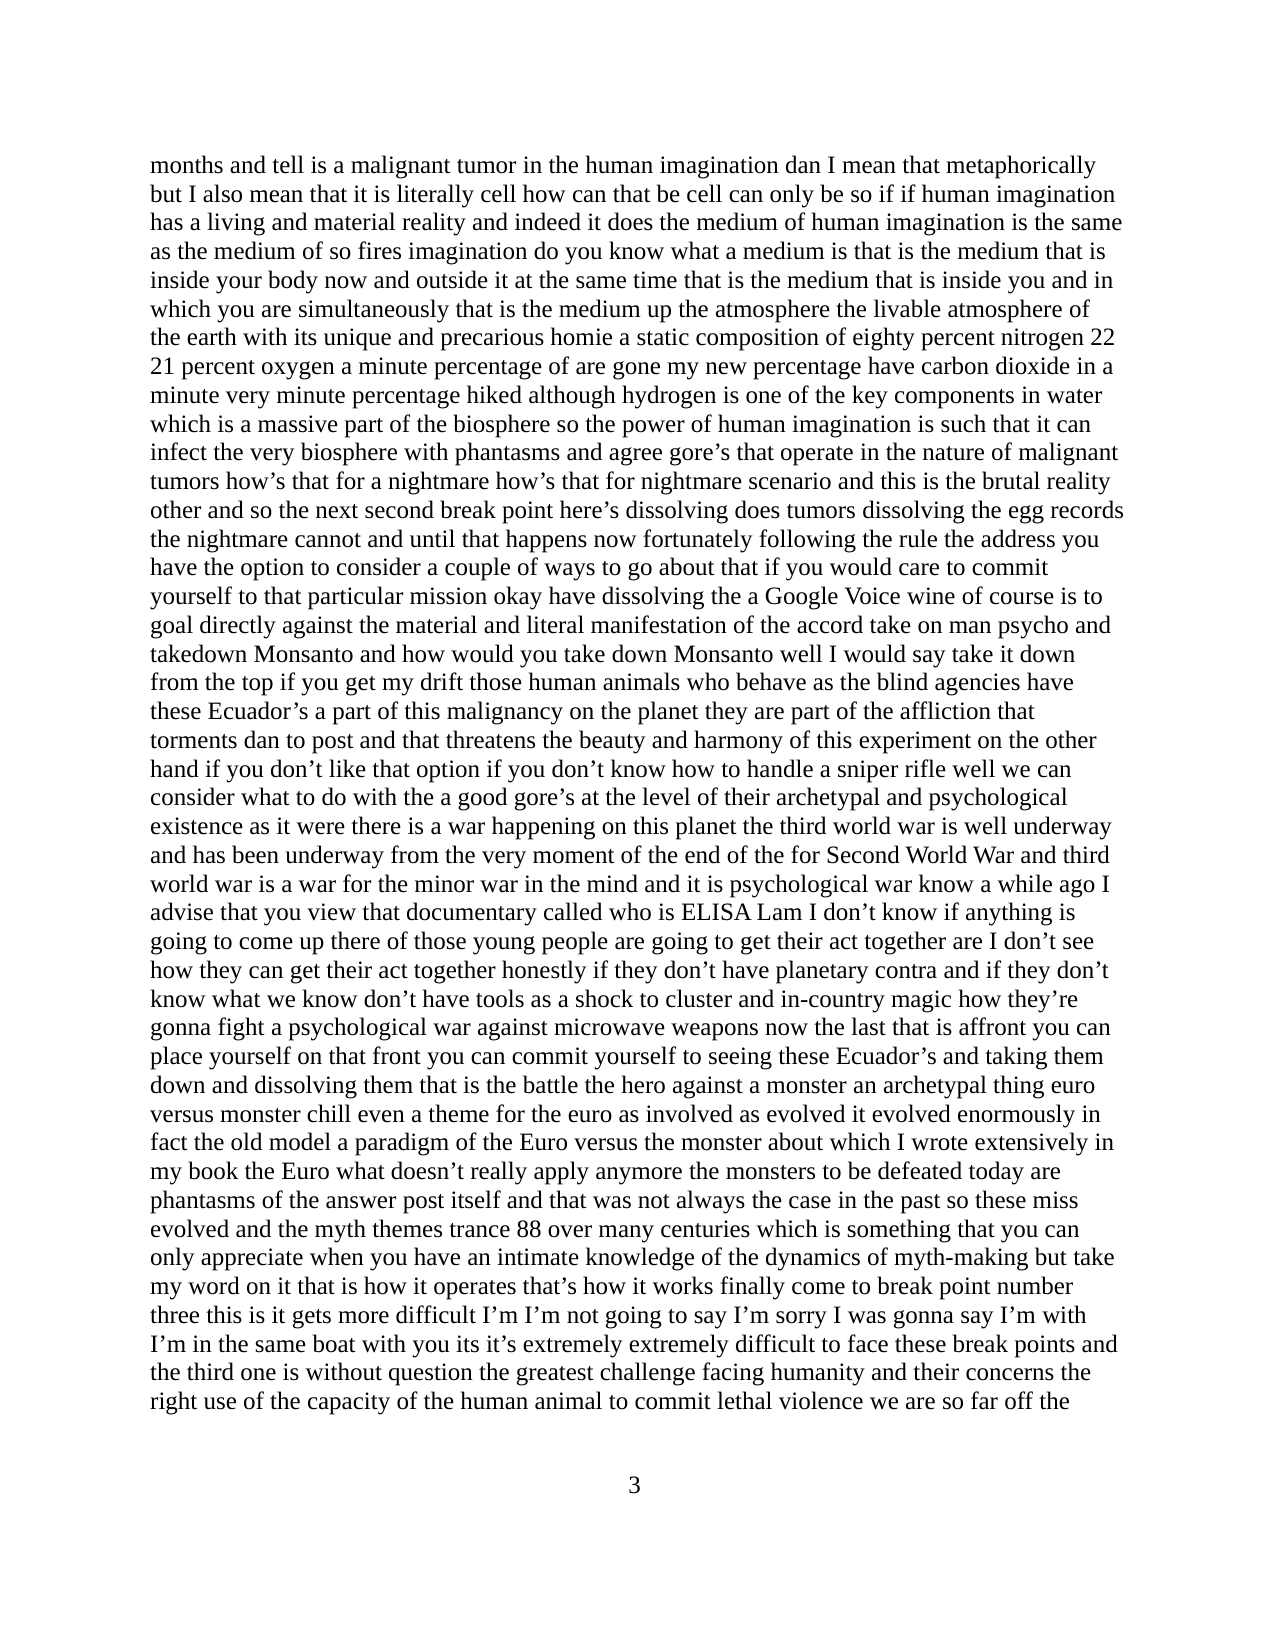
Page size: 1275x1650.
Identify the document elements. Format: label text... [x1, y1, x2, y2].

text months and tell is a malignant tumor in the human imagination dan I mean that metaphorically but I also mean that it is literally cell how can that be cell can only be so if if human imagination has a living and material reality and indeed it does the medium of human imagination is the same as the medium of so fires imagination do you know what a medium is that is the medium that is inside your body now and outside it at the same time that is the medium that is inside you and in which you are simultaneously that is the medium up the atmosphere the livable atmosphere of the earth with its unique and precarious homie a static composition of eighty percent nitrogen 22 21 percent oxygen a minute percentage of are gone my new percentage have carbon dioxide in a minute very minute percentage hiked although hydrogen is one of the key components in water which is a massive part of the biosphere so the power of human imagination is such that it can infect the very biosphere with phantasms and agree gore’s that operate in the nature of malignant tumors how’s that for a nightmare how’s that for nightmare scenario and this is the brutal reality other and so the next second break point here’s dissolving does tumors dissolving the egg records the nightmare cannot and until that happens now fortunately following the rule the address you have the option to consider a couple of ways to go about that if you would care to commit yourself to that particular mission okay have dissolving the a Google Voice wine of course is to goal directly against the material and literal manifestation of the accord take on man psycho and takedown Monsanto and how would you take down Monsanto well I would say take it down from the top if you get my drift those human animals who behave as the blind agencies have these Ecuador’s a part of this malignancy on the planet they are part of the affliction that torments dan to post and that threatens the beauty and harmony of this experiment on the other hand if you don’t like that option if you don’t know how to handle a sniper rifle well we can consider what to do with the a good gore’s at the level of their archetypal and psychological existence as it were there is a war happening on this planet the third world war is well underway and has been underway from the very moment of the end of the for Second World War and third world war is a war for the minor war in the mind and it is psychological war know a while ago I advise that you view that documentary called who is ELISA Lam I don’t know if anything is going to come up there of those young people are going to get their act together are I don’t see how they can get their act together honestly if they don’t have planetary contra and if they don’t know what we know don’t have tools as a shock to cluster and in-country magic how they’re gonna fight a psychological war against microwave weapons now the last that is affront you can place yourself on that front you can commit yourself to seeing these Ecuador’s and taking them down and dissolving them that is the battle the hero against a monster an archetypal thing euro versus monster chill even a theme for the euro as involved as evolved it evolved enormously in fact the old model a paradigm of the Euro versus the monster about which I wrote extensively in my book the Euro what doesn’t really apply anymore the monsters to be defeated today are phantasms of the answer post itself and that was not always the case in the past so these miss evolved and the myth themes trance 88 over many centuries which is something that you can only appreciate when you have an intimate knowledge of the dynamics of myth-making but take my word on it that is how it operates that’s how it works finally come to break point number three this is it gets more difficult I’m I’m not going to say I’m sorry I was gonna say I’m with I’m in the same boat with you its it’s extremely extremely difficult to face these break points and the third one is without question the greatest challenge facing humanity and their concerns the right use of the capacity of the human animal to commit lethal violence we are so far off the [150, 150, 1125, 1415]
